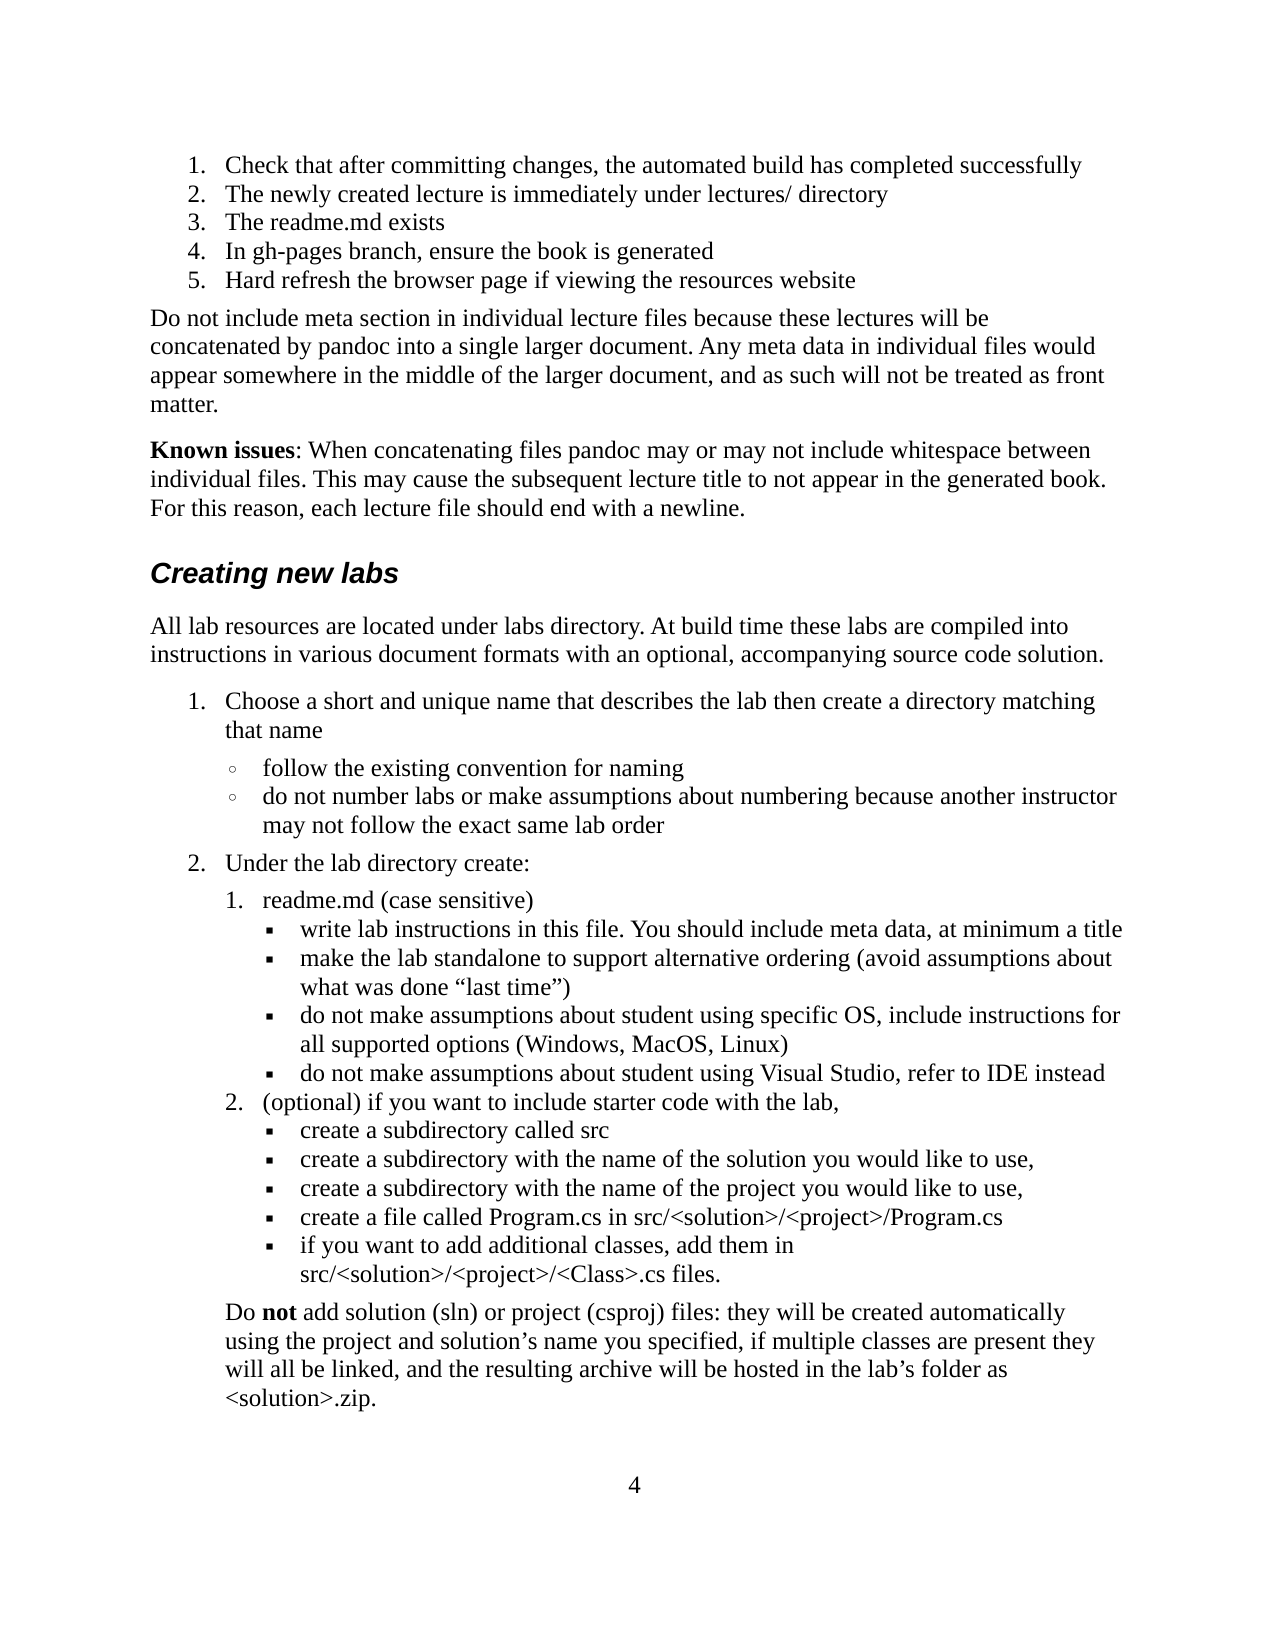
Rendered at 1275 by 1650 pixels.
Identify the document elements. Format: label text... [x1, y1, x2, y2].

list Do not add solution (sln) or project (csproj) files: they will be created automatically using the project and solution’s name you specified, if multiple classes are present they will all be linked, and the resulting archive will be hosted in the lab’s folder as <solution>.zip. [187, 1297, 1125, 1412]
list follow the existing convention for naming [225, 753, 1125, 781]
list do not make assumptions about student using Visual Studio, refer to IDE instead [262, 1058, 1125, 1087]
list make the lab standalone to support alternative ordering (avoid assumptions about what was done “last time”) [262, 943, 1125, 1001]
subtitle Creating new labs [150, 556, 1125, 589]
list Choose a short and unique name that describes the lab then create a directory matching that name [187, 686, 1125, 744]
list Under the lab directory create: [187, 848, 1125, 877]
list write lab instructions in this file. You should include meta data, at minimum a title [262, 914, 1125, 943]
list Hard refresh the browser page if viewing the resources website [187, 265, 1125, 294]
list create a subdirectory with the name of the project you would like to use, [262, 1173, 1125, 1202]
list create a file called Program.cs in src/<solution>/<project>/Program.cs [262, 1202, 1125, 1231]
list create a subdirectory called src [262, 1116, 1125, 1144]
list do not make assumptions about student using specific OS, include instructions for all supported options (Windows, MacOS, Linux) [262, 1001, 1125, 1058]
list readme.md (case sensitive) [225, 886, 1125, 914]
list In gh-pages branch, ensure the book is generated [187, 236, 1125, 265]
text Known issues: When concatenating files pandoc may or may not include whitespace between individual files. This may cause the subsequent lecture title to not appear in the generated book. For this reason, each lecture file should end with a newline. [150, 436, 1125, 522]
text Do not include meta section in individual lecture files because these lectures will be concatenated by pandoc into a single larger document. Any meta data in individual files would appear somewhere in the middle of the larger document, and as such will not be treated as front matter. [150, 303, 1125, 418]
list The newly created lecture is immediately under lectures/ directory [187, 179, 1125, 207]
list if you want to add additional classes, add them in src/<solution>/<project>/<Class>.cs files. [262, 1231, 1125, 1288]
list (optional) if you want to include starter code with the lab, [225, 1087, 1125, 1116]
list do not number labs or make assumptions about numbering because another instructor may not follow the exact same lab order [225, 781, 1125, 839]
list The readme.md exists [187, 207, 1125, 236]
list Check that after committing changes, the automated build has completed successfully [187, 150, 1125, 179]
list create a subdirectory with the name of the solution you would like to use, [262, 1144, 1125, 1173]
text All lab resources are located under labs directory. At build time these labs are compiled into instructions in various document formats with an optional, accompanying source code solution. [150, 611, 1125, 668]
